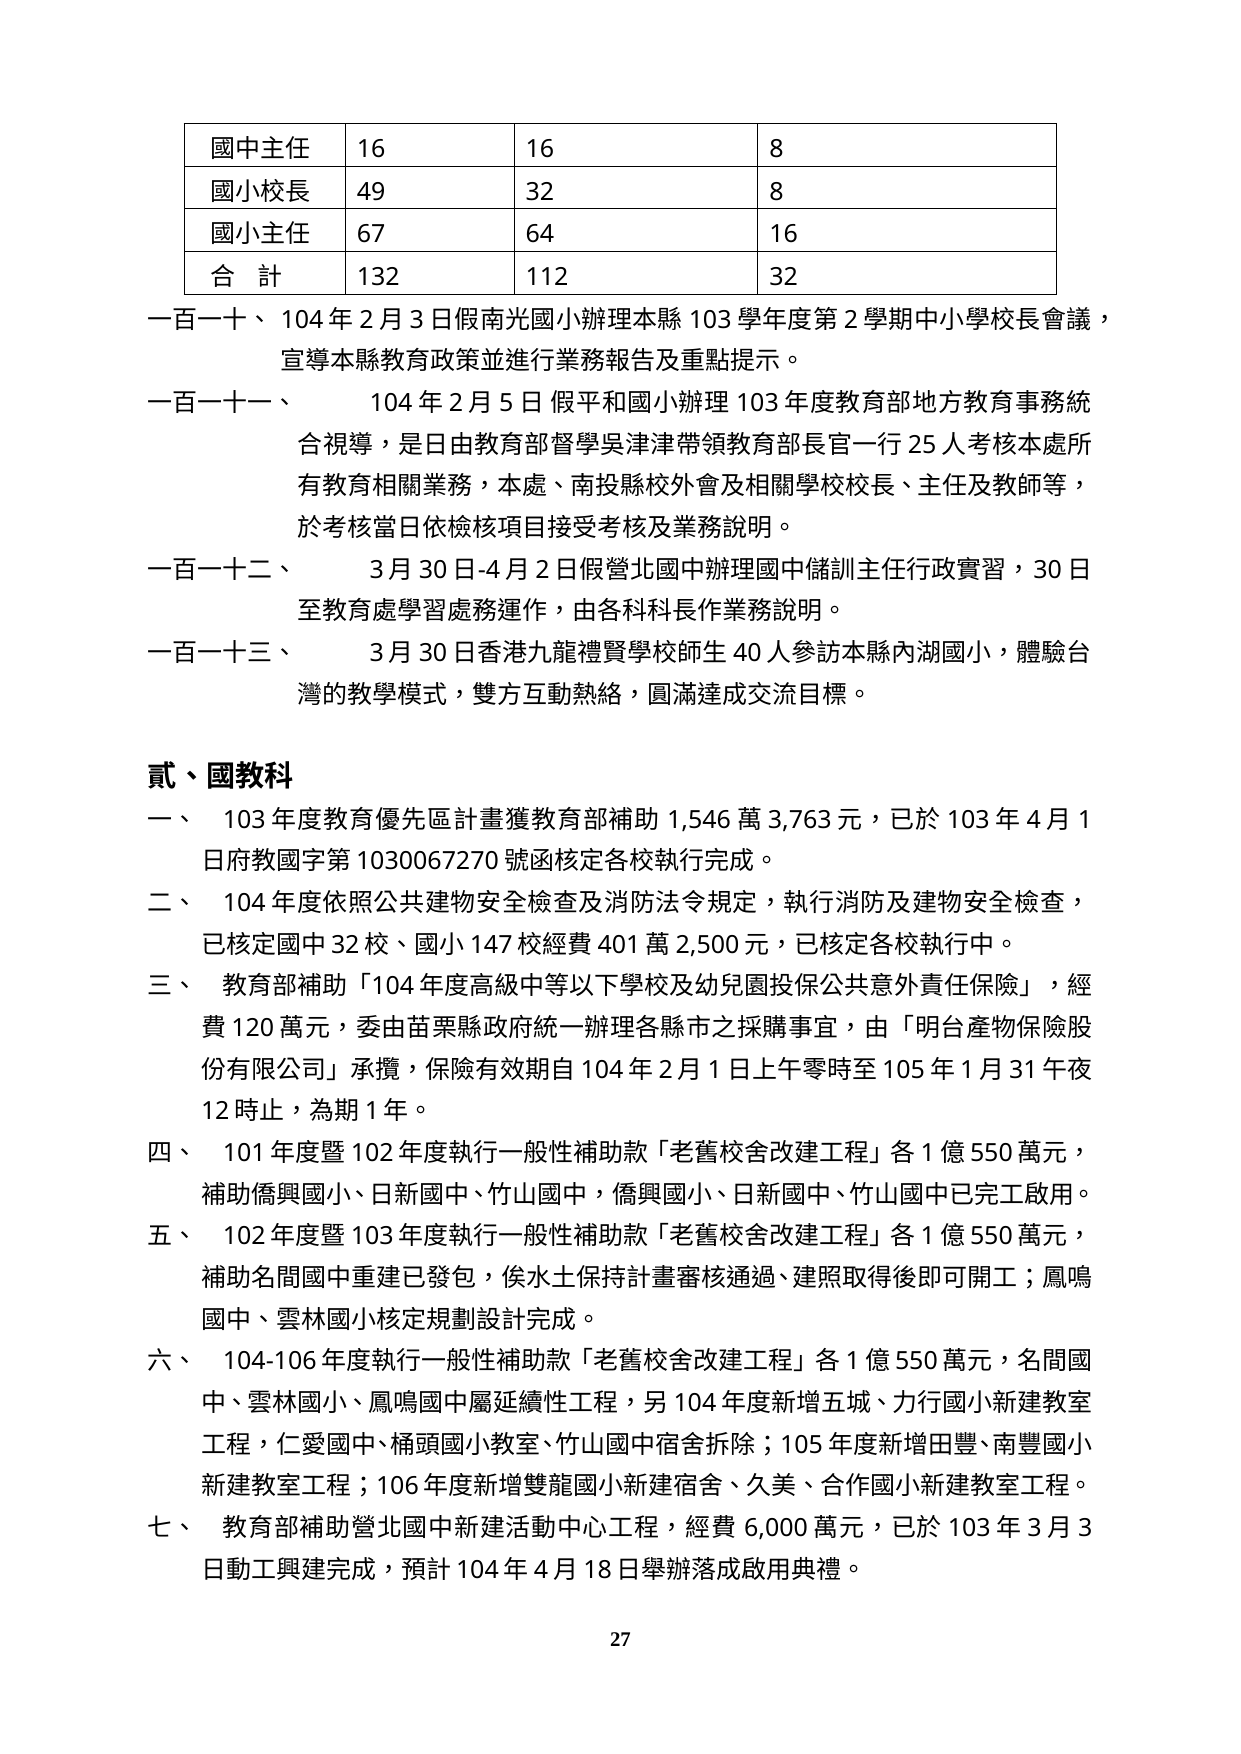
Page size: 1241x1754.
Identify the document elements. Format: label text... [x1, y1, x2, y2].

table_cell 49 [346, 167, 514, 208]
list 104年2月5日 假平和國小辦理103年度教育部地方教育事務統合視導，是日由教育部督學吳津津帶領教育部長官一行25人考核本處所有教育相關業務，本處、南投縣校外會及相關學校校長、主任及教師等，於考核當日依檢核項目接受考核及業務說明。 [148, 378, 1092, 545]
table_cell 8 [758, 124, 1056, 166]
table_cell 合 計 [185, 252, 345, 294]
text 貳、國教科 [148, 753, 1092, 795]
list 104年度依照公共建物安全檢查及消防法令規定，執行消防及建物安全檢查， 已核定國中32校、國小147校經費401萬2,500元，已核定各校執行中。 [148, 878, 1092, 961]
table_cell 112 [515, 252, 757, 294]
list 3月30日-4月2日假營北國中辦理國中儲訓主任行政實習，30日至教育處學習處務運作，由各科科長作業務說明。 [148, 545, 1092, 628]
table_cell 國小校長 [185, 167, 345, 208]
list 101年度暨102年度執行一般性補助款「老舊校舍改建工程」各1億550萬元，補助僑興國小、日新國中、竹山國中，僑興國小、日新國中、竹山國中已完工啟用。 [148, 1128, 1092, 1211]
table_cell 國中主任 [185, 124, 345, 166]
list 104-106年度執行一般性補助款「老舊校舍改建工程」各1億550萬元，名間國中、雲林國小、鳳鳴國中屬延續性工程，另104年度新增五城、力行國小新建教室工程，仁愛國中、桶頭國小教室、竹山國中宿舍拆除；105年度新增田豐、南豐國小新建教室工程；106年度新增雙龍國小新建宿舍、久美、合作國小新建教室工程。 [148, 1336, 1092, 1503]
table_cell 16 [758, 209, 1056, 251]
list 104年2月3日假南光國小辦理本縣103學年度第2學期中小學校長會議，宣導本縣教育政策並進行業務報告及重點提示。 [148, 295, 1092, 378]
table_cell 132 [346, 252, 514, 294]
list 3月30日香港九龍禮賢學校師生40人參訪本縣內湖國小，體驗台灣的教學模式，雙方互動熱絡，圓滿達成交流目標。 [148, 628, 1092, 711]
table_cell 32 [758, 252, 1056, 294]
table_cell 67 [346, 209, 514, 251]
table_cell 32 [515, 167, 757, 208]
table_cell 64 [515, 209, 757, 251]
table_cell 國小主任 [185, 209, 345, 251]
table_cell 16 [346, 124, 514, 166]
table_cell 8 [758, 167, 1056, 208]
list 102年度暨103年度執行一般性補助款「老舊校舍改建工程」各1億550萬元，補助名間國中重建已發包，俟水土保持計畫審核通過、建照取得後即可開工；鳳鳴國中、雲林國小核定規劃設計完成。 [148, 1211, 1092, 1336]
list 教育部補助營北國中新建活動中心工程，經費6,000萬元，已於103年3月3日動工興建完成，預計104年4月18日舉辦落成啟用典禮。 [148, 1503, 1092, 1586]
list 教育部補助「104年度高級中等以下學校及幼兒園投保公共意外責任保險」，經費120萬元，委由苗栗縣政府統一辦理各縣市之採購事宜，由「明台產物保險股份有限公司」承攬，保險有效期自104年2月1日上午零時至105年1月31午夜12時止，為期1年。 [148, 961, 1092, 1128]
list 103年度教育優先區計畫獲教育部補助1,546萬3,763元，已於103年4月1日府教國字第1030067270號函核定各校執行完成。 [148, 795, 1092, 878]
table_cell 16 [515, 124, 757, 166]
